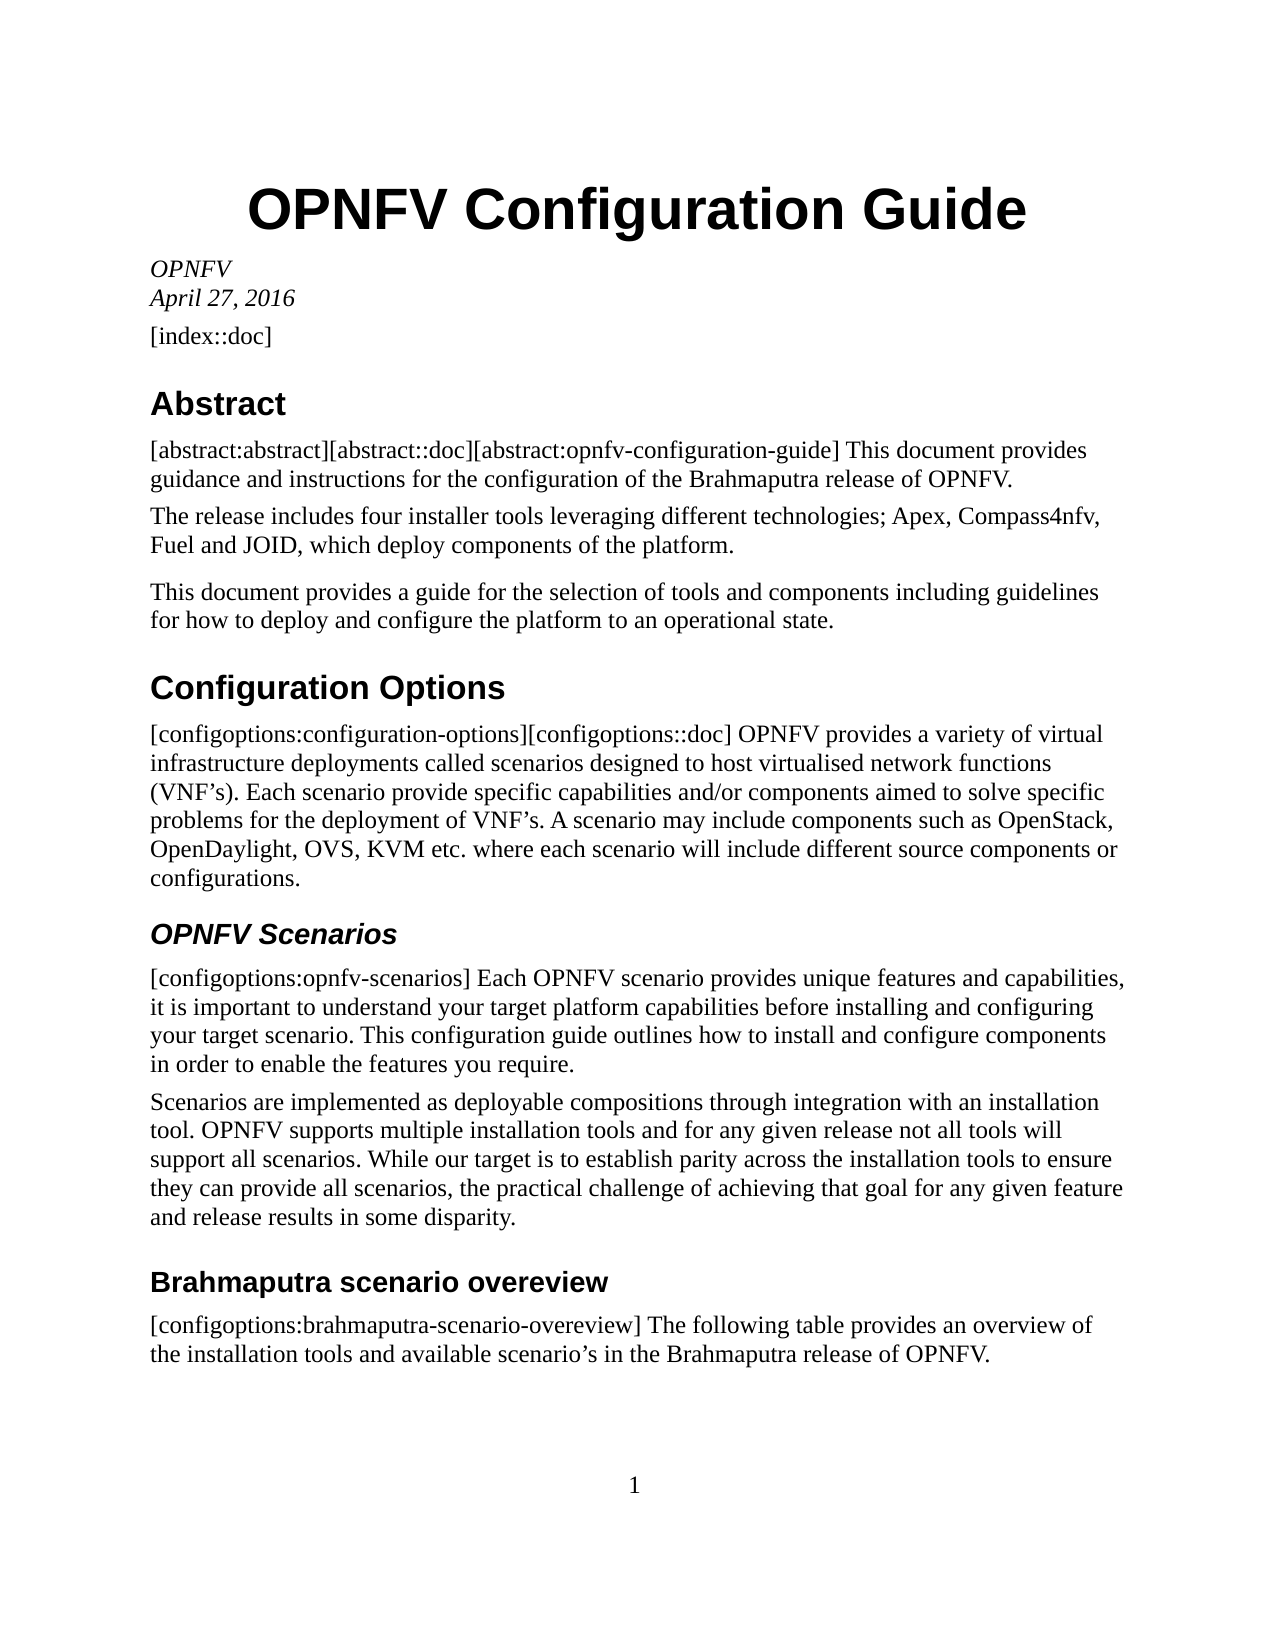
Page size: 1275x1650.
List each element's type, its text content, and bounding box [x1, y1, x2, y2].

text [abstract:abstract][abstract::doc][abstract:opnfv-configuration-guide] This document provides guidance and instructions for the configuration of the Brahmaputra release of OPNFV. [150, 435, 1125, 492]
text OPNFV [150, 254, 1125, 283]
title OPNFV Configuration Guide [150, 175, 1125, 242]
subtitle Brahmaputra scenario overeview [150, 1264, 1125, 1298]
text This document provides a guide for the selection of tools and components including guidelines for how to deploy and configure the platform to an operational state. [150, 577, 1125, 634]
text April 27, 2016 [150, 283, 1125, 312]
text [configoptions:configuration-options][configoptions::doc] OPNFV provides a variety of virtual infrastructure deployments called scenarios designed to host virtualised network functions (VNF’s). Each scenario provide specific capabilities and/or components aimed to solve specific problems for the deployment of VNF’s. A scenario may include components such as OpenStack, OpenDaylight, OVS, KVM etc. where each scenario will include different source components or configurations. [150, 719, 1125, 892]
text The release includes four installer tools leveraging different technologies; Apex, Compass4nfv, Fuel and JOID, which deploy components of the platform. [150, 501, 1125, 559]
subtitle Configuration Options [150, 668, 1125, 707]
subtitle OPNFV Scenarios [150, 917, 1125, 950]
text [configoptions:brahmaputra-scenario-overeview] The following table provides an overview of the installation tools and available scenario’s in the Brahmaputra release of OPNFV. [150, 1311, 1125, 1368]
text [configoptions:opnfv-scenarios] Each OPNFV scenario provides unique features and capabilities, it is important to understand your target platform capabilities before installing and configuring your target scenario. This configuration guide outlines how to install and configure components in order to enable the features you require. [150, 963, 1125, 1078]
text Scenarios are implemented as deployable compositions through integration with an installation tool. OPNFV supports multiple installation tools and for any given release not all tools will support all scenarios. While our target is to establish parity across the installation tools to ensure they can provide all scenarios, the practical challenge of achieving that goal for any given feature and release results in some disparity. [150, 1087, 1125, 1231]
subtitle Abstract [150, 384, 1125, 422]
text [index::doc] [150, 321, 1125, 350]
